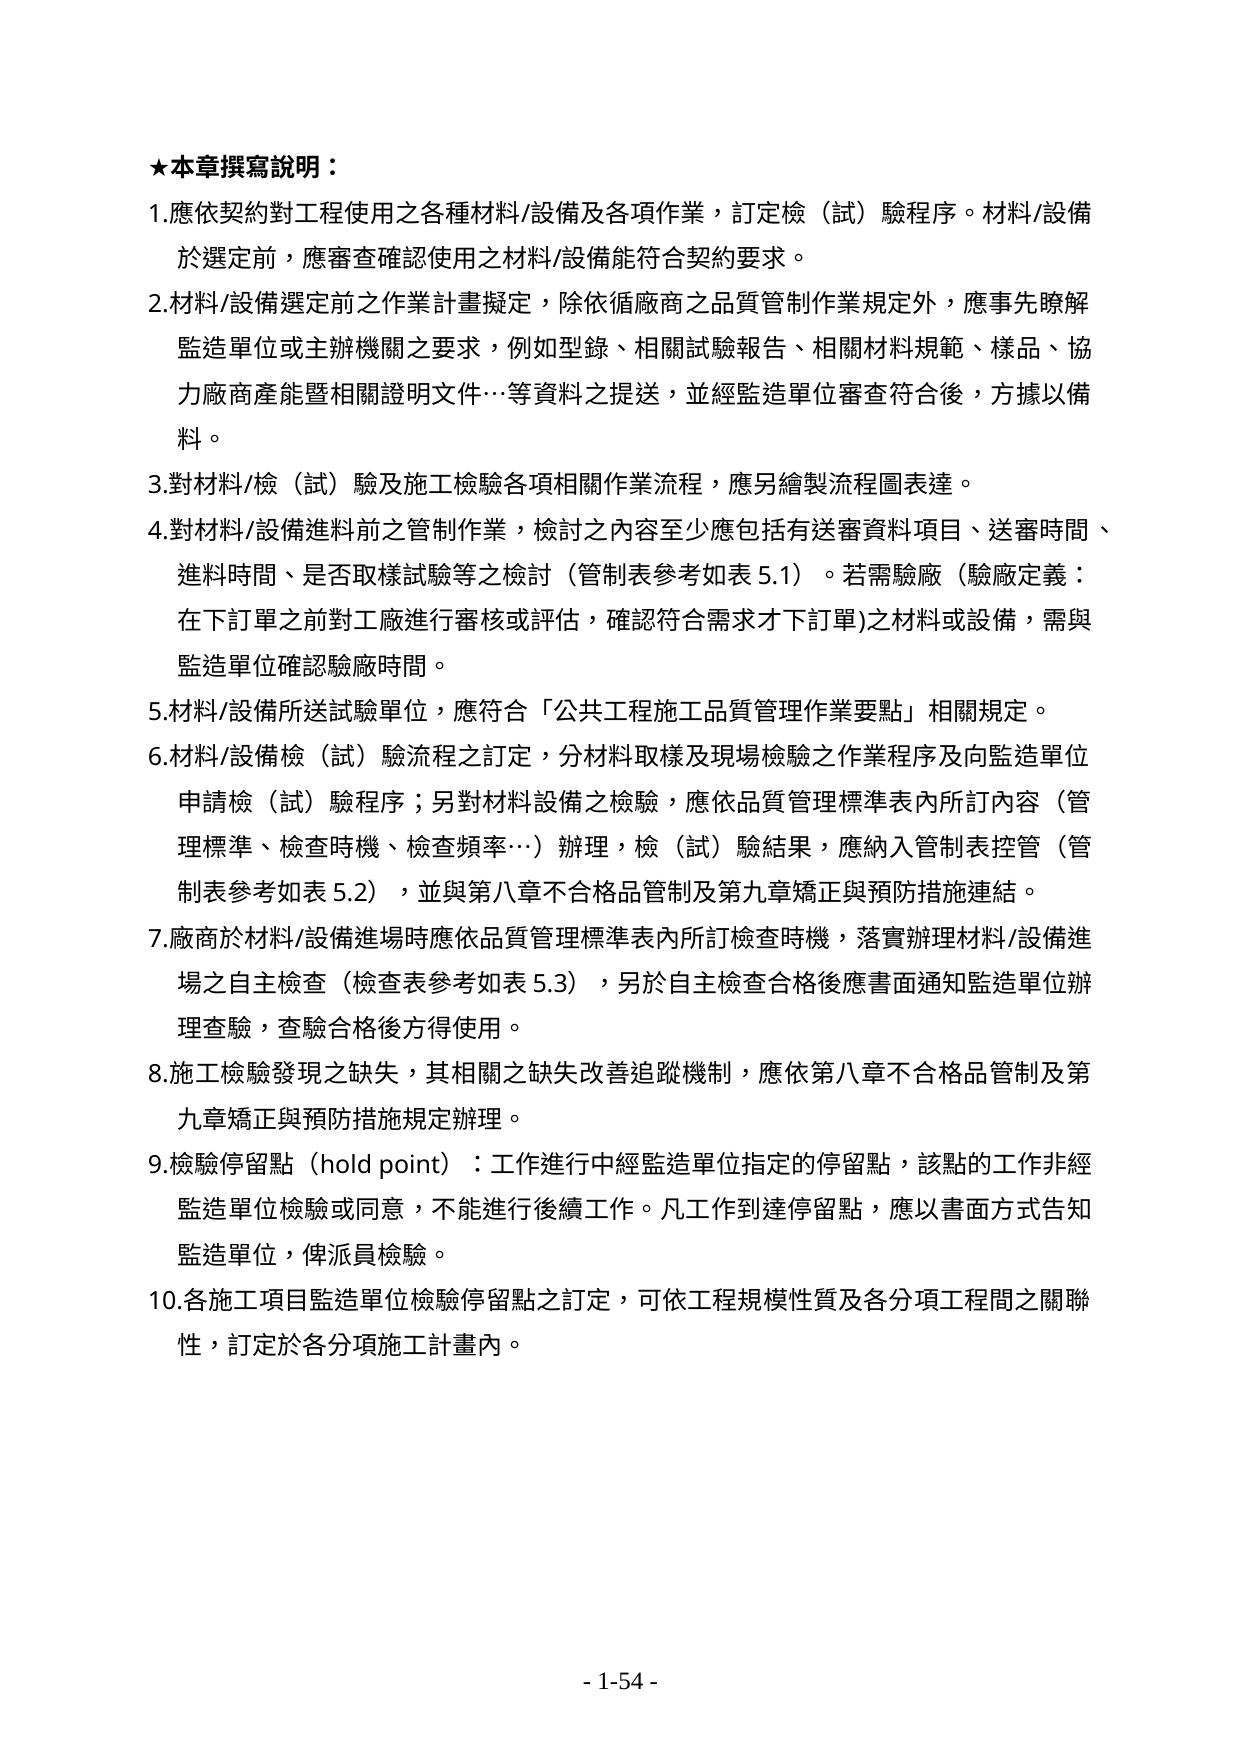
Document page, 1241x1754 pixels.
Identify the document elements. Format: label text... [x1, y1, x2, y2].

text 1.應依契約對工程使用之各種材料/設備及各項作業，訂定檢（試）驗程序。材料/設備於選定前，應審查確認使用之材料/設備能符合契約要求。 [148, 193, 1092, 274]
text ★本章撰寫說明： [148, 148, 1092, 184]
text 3.對材料/檢（試）驗及施工檢驗各項相關作業流程，應另繪製流程圖表達。 [148, 465, 1092, 501]
text 5.材料/設備所送試驗單位，應符合「公共工程施工品質管理作業要點」相關規定。 [148, 691, 1092, 728]
text 6.材料/設備檢（試）驗流程之訂定，分材料取樣及現場檢驗之作業程序及向監造單位申請檢（試）驗程序；另對材料設備之檢驗，應依品質管理標準表內所訂內容（管理標準、檢查時機、檢查頻率…）辦理，檢（試）驗結果，應納入管制表控管（管制表參考如表5.2），並與第八章不合格品管制及第九章矯正與預防措施連結。 [148, 737, 1092, 909]
text 9.檢驗停留點（hold point）：工作進行中經監造單位指定的停留點，該點的工作非經監造單位檢驗或同意，不能進行後續工作。凡工作到達停留點，應以書面方式告知監造單位，俾派員檢驗。 [148, 1144, 1092, 1271]
text 8.施工檢驗發現之缺失，其相關之缺失改善追蹤機制，應依第八章不合格品管制及第九章矯正與預防措施規定辦理。 [148, 1054, 1092, 1136]
text 7.廠商於材料/設備進場時應依品質管理標準表內所訂檢查時機，落實辦理材料/設備進場之自主檢查（檢查表參考如表5.3），另於自主檢查合格後應書面通知監造單位辦理查驗，查驗合格後方得使用。 [148, 918, 1092, 1045]
text 10.各施工項目監造單位檢驗停留點之訂定，可依工程規模性質及各分項工程間之關聯性，訂定於各分項施工計畫內。 [148, 1281, 1092, 1362]
text 2.材料/設備選定前之作業計畫擬定，除依循廠商之品質管制作業規定外，應事先瞭解監造單位或主辦機關之要求，例如型錄、相關試驗報告、相關材料規範、樣品、協力廠商產能暨相關證明文件…等資料之提送，並經監造單位審查符合後，方據以備料。 [148, 284, 1092, 456]
text 4.對材料/設備進料前之管制作業，檢討之內容至少應包括有送審資料項目、送審時間、進料時間、是否取樣試驗等之檢討（管制表參考如表5.1）。若需驗廠（驗廠定義：在下訂單之前對工廠進行審核或評估，確認符合需求才下訂單)之材料或設備，需與監造單位確認驗廠時間。 [148, 510, 1092, 682]
